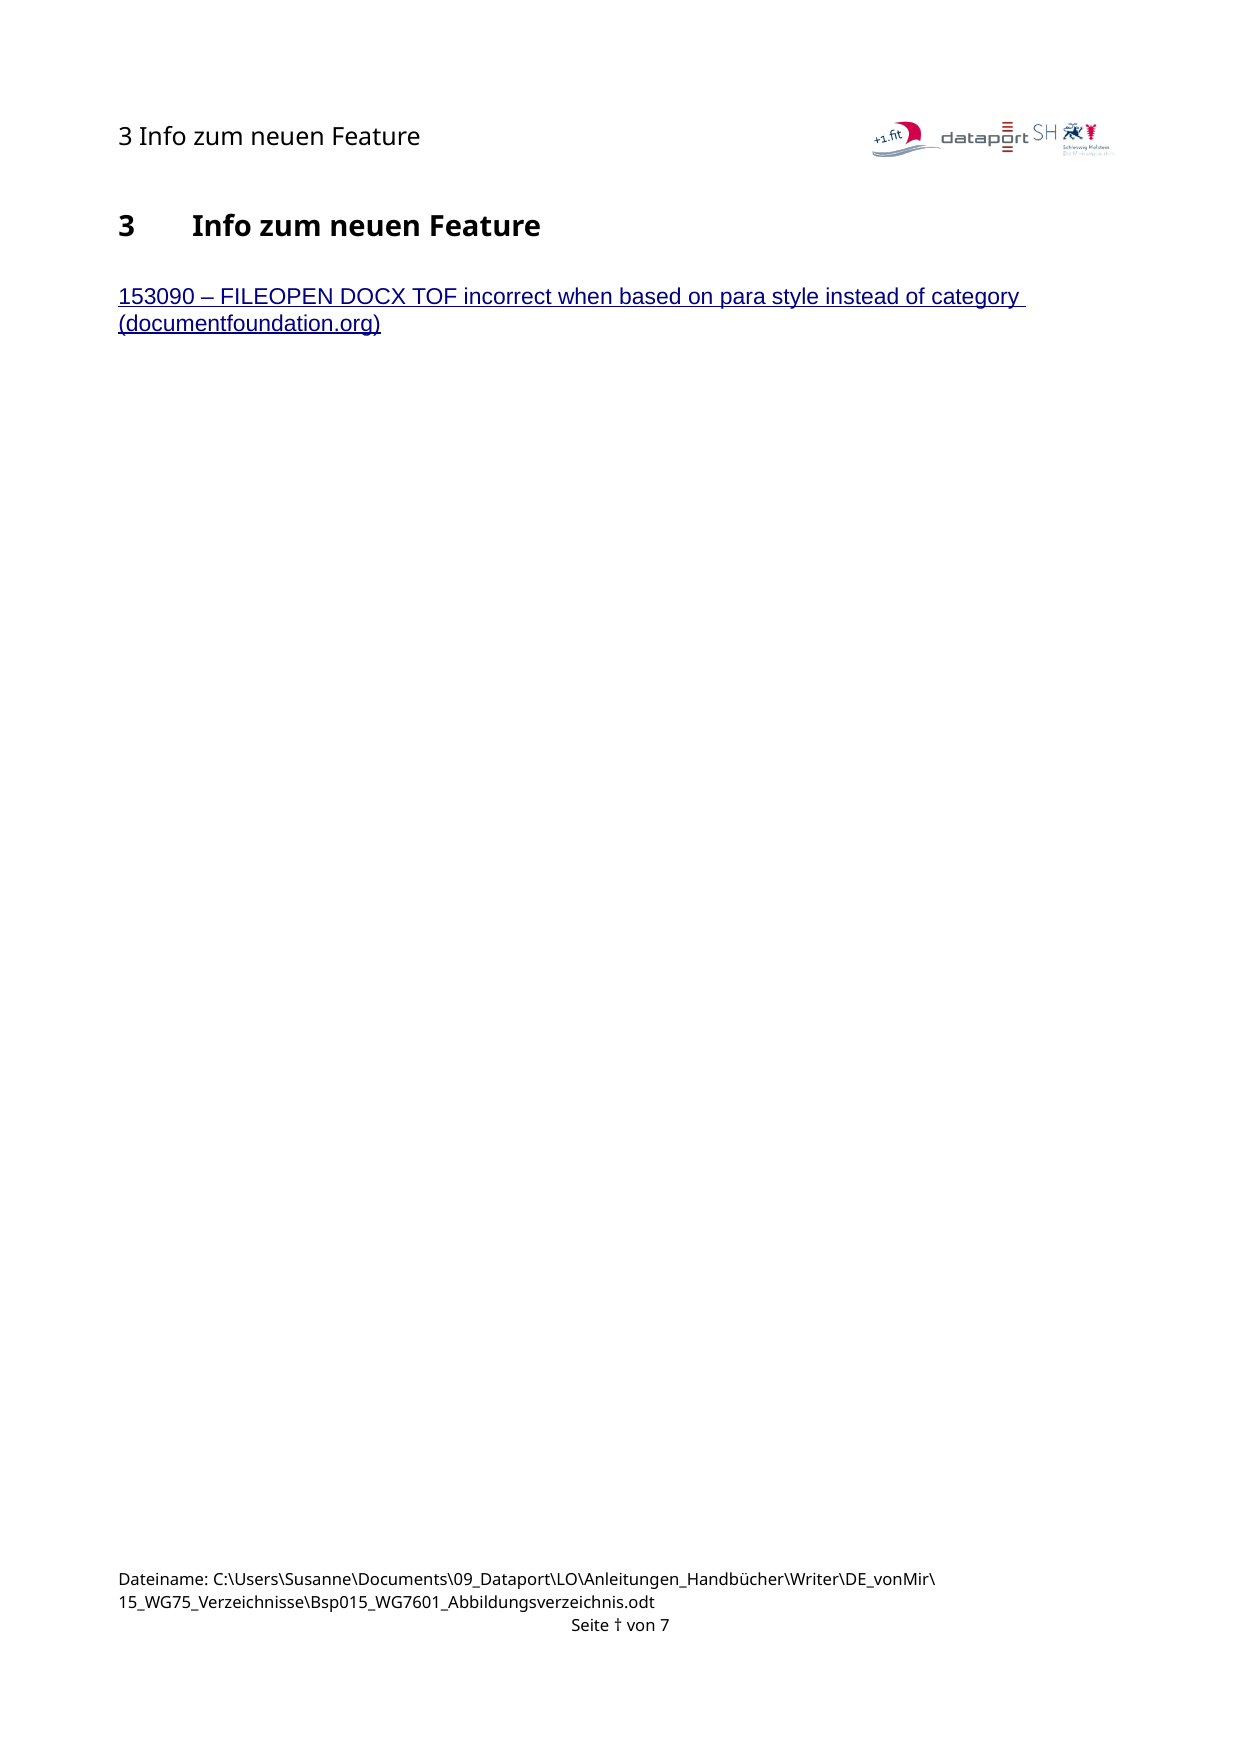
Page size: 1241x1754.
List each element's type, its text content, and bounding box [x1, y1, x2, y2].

picture [872, 114, 1124, 165]
text 153090 – FILEOPEN DOCX TOF incorrect when based on para style instead of category (documentfoundation.org) [118, 283, 1122, 336]
subtitle Info zum neuen Feature [118, 205, 1122, 245]
